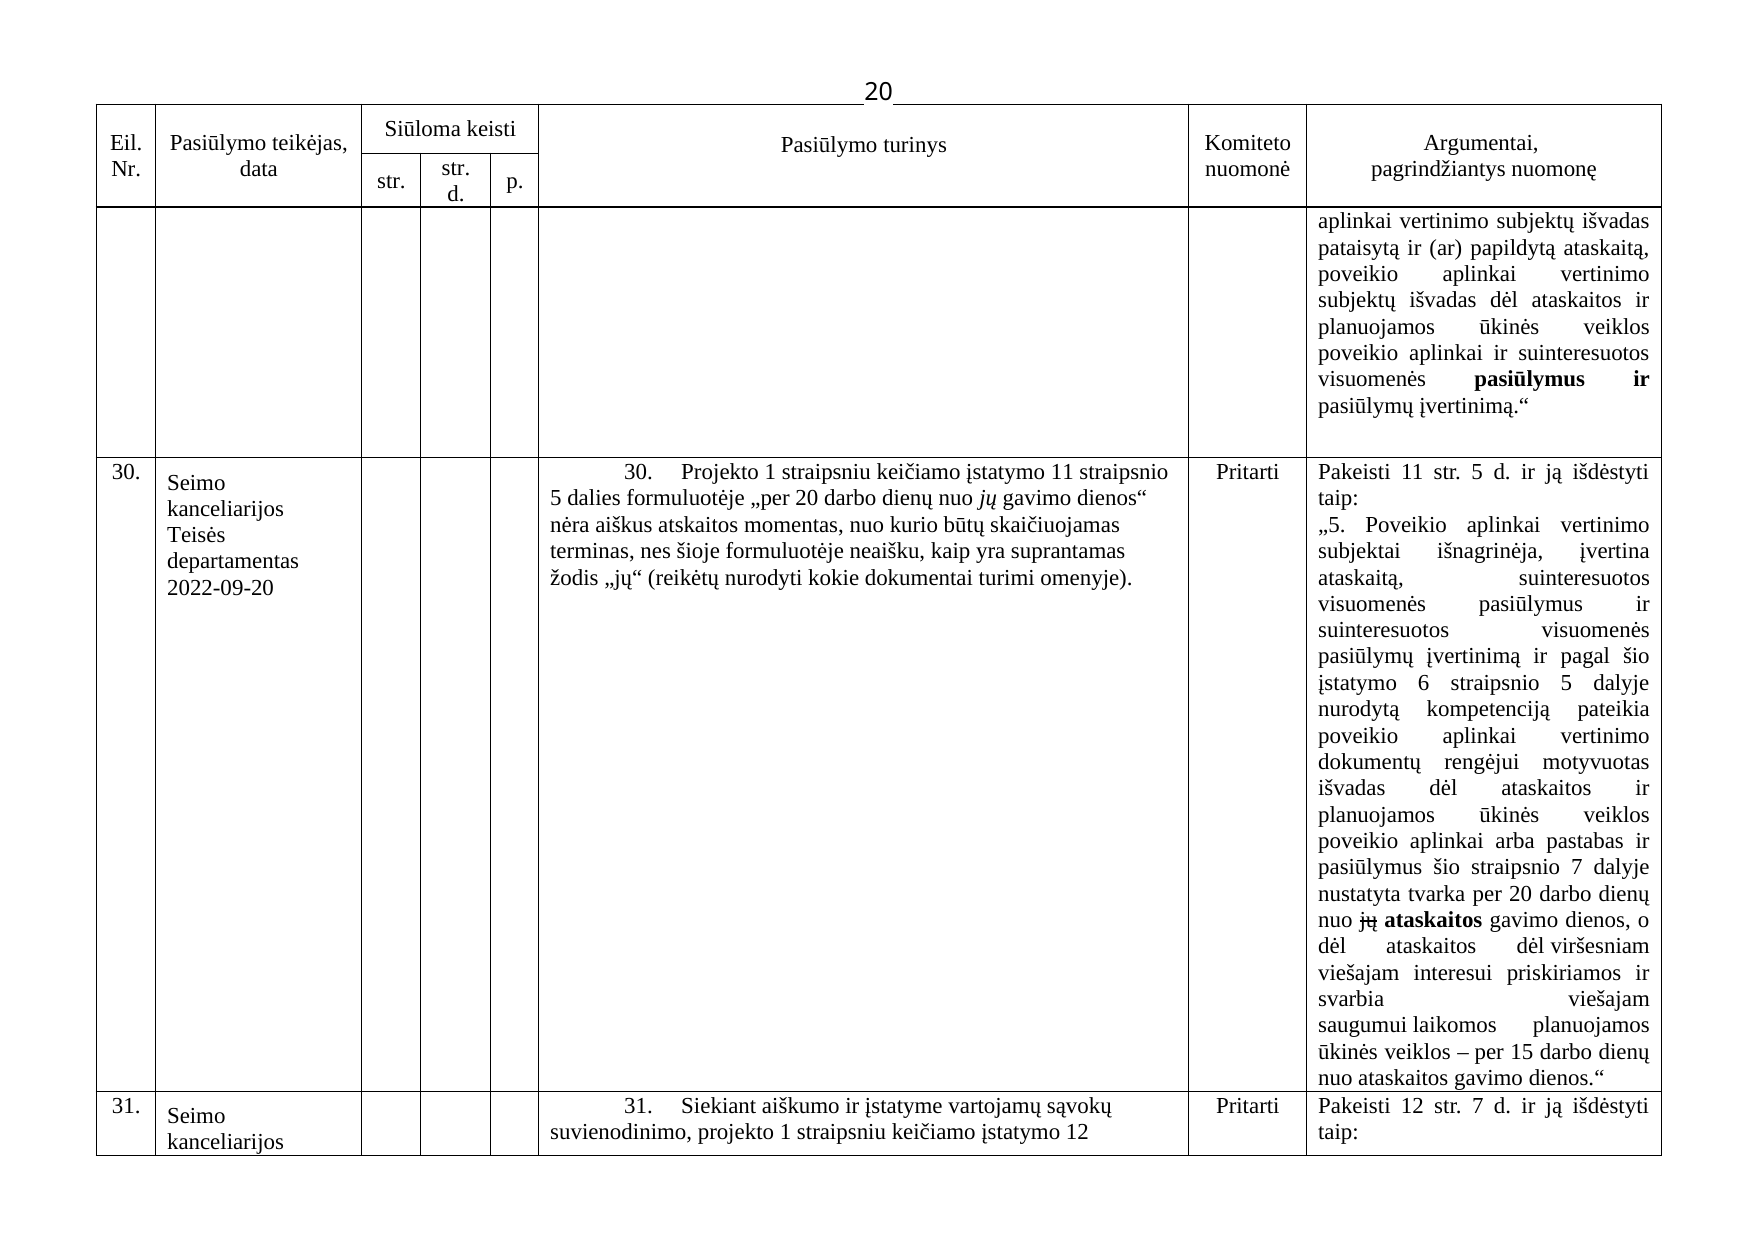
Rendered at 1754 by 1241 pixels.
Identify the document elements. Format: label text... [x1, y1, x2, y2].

table_cell str. [362, 154, 420, 206]
table_cell 30. [97, 458, 155, 1091]
table_cell [421, 1092, 490, 1155]
table_header Argumentai, pagrindžiantys nuomonę [1307, 105, 1661, 206]
table_cell [1189, 208, 1306, 457]
table_cell 31. [97, 1092, 155, 1155]
table_header Eil. Nr. [97, 105, 155, 206]
table_cell Pakeisti 12 str. 7 d. ir ją išdėstyti taip: [1307, 1092, 1661, 1155]
table_cell [156, 208, 361, 457]
table_header Pasiūlymo turinys [539, 105, 1188, 206]
table_cell Pritarti [1189, 458, 1306, 1091]
table_cell 30. Projekto 1 straipsniu keičiamo įstatymo 11 straipsnio 5 dalies formuluotėje „per 20 darbo dienų nuo jų gavimo dienos“ nėra aiškus atskaitos momentas, nuo kurio būtų skaičiuojamas terminas, nes šioje formuluotėje neaišku, kaip yra suprantamas žodis „jų“ (reikėtų nurodyti kokie dokumentai turimi omenyje). [539, 458, 1188, 1091]
table_header Pasiūlymo teikėjas, data [156, 105, 361, 206]
table_cell aplinkai vertinimo subjektų išvadas pataisytą ir (ar) papildytą ataskaitą, poveikio aplinkai vertinimo subjektų išvadas dėl ataskaitos ir planuojamos ūkinės veiklos poveikio aplinkai ir suinteresuotos visuomenės pasiūlymus ir pasiūlymų įvertinimą.“ [1307, 208, 1661, 457]
table_header Komiteto nuomonė [1189, 105, 1306, 206]
table_cell [362, 1092, 420, 1155]
table_cell [491, 458, 538, 1091]
table_cell p. [491, 154, 538, 206]
table_cell 31. Siekiant aiškumo ir įstatyme vartojamų sąvokų suvienodinimo, projekto 1 straipsniu keičiamo įstatymo 12 [539, 1092, 1188, 1155]
table_cell Seimo kanceliarijos Teisės departamentas 2022-09-20 [156, 458, 361, 1091]
table_cell [97, 208, 155, 457]
table_header Siūloma keisti [362, 105, 538, 153]
table_cell [362, 458, 420, 1091]
table_cell str. d. [421, 154, 490, 206]
table_cell [421, 458, 490, 1091]
table_cell Pakeisti 11 str. 5 d. ir ją išdėstyti taip: „5. Poveikio aplinkai vertinimo subjektai išnagrinėja, įvertina ataskaitą, suinteresuotos visuomenės pasiūlymus ir suinteresuotos visuomenės pasiūlymų įvertinimą ir pagal šio įstatymo 6 straipsnio 5 dalyje nurodytą kompetenciją pateikia poveikio aplinkai vertinimo dokumentų rengėjui motyvuotas išvadas dėl ataskaitos ir planuojamos ūkinės veiklos poveikio aplinkai arba pastabas ir pasiūlymus šio straipsnio 7 dalyje nustatyta tvarka per 20 darbo dienų nuo jų ataskaitos gavimo dienos, o dėl ataskaitos dėl viršesniam viešajam interesui priskiriamos ir svarbia viešajam saugumui laikomos planuojamos ūkinės veiklos – per 15 darbo dienų nuo ataskaitos gavimo dienos.“ [1307, 458, 1661, 1091]
table_cell [491, 1092, 538, 1155]
table_cell [362, 208, 420, 457]
table_cell [421, 208, 490, 457]
table_cell Pritarti [1189, 1092, 1306, 1155]
table_cell [491, 208, 538, 457]
table_cell Seimo kanceliarijos [156, 1092, 361, 1155]
table_cell [539, 208, 1188, 457]
